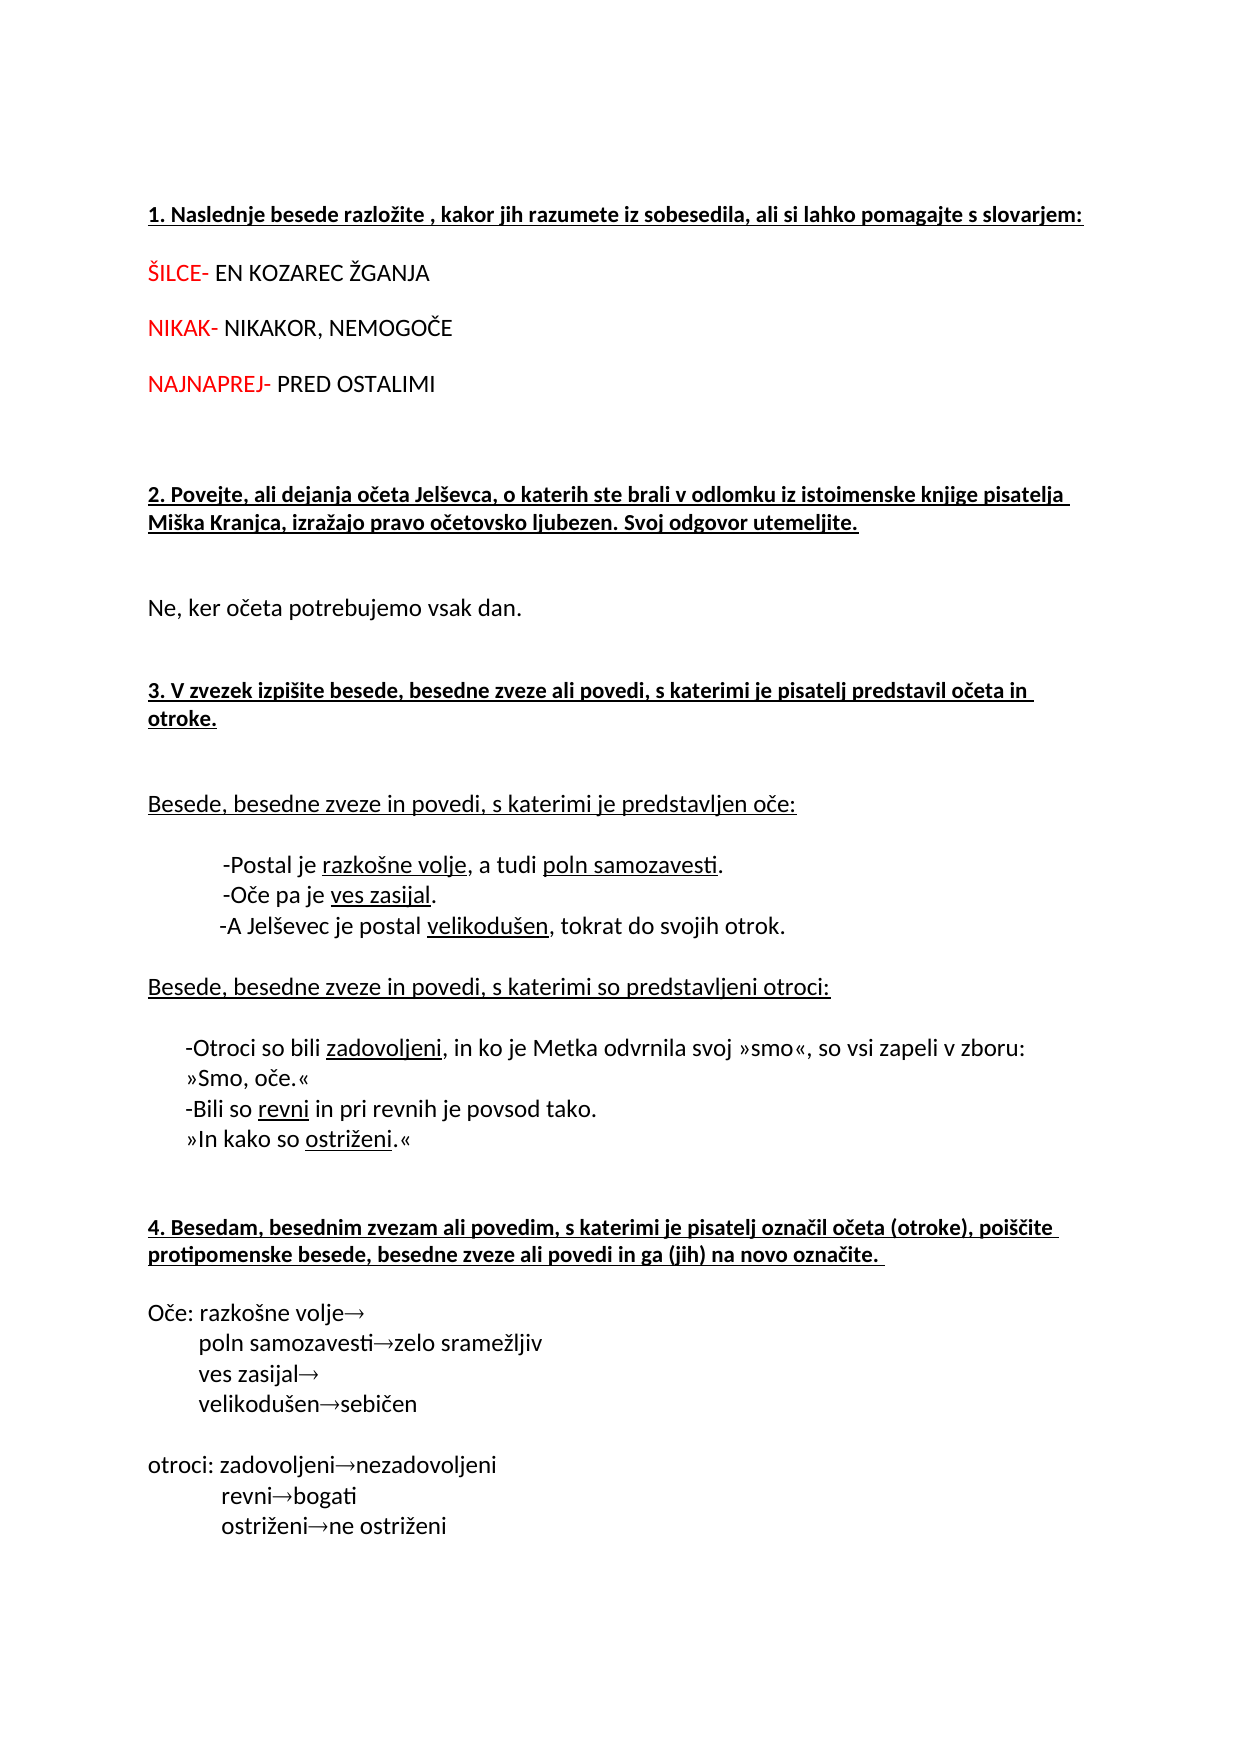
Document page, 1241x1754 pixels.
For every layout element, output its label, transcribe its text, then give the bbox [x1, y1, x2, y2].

text »In kako so ostriženi.« [185, 1123, 1093, 1154]
text Besede, besedne zveze in povedi, s katerimi je predstavljen oče: [148, 788, 1093, 818]
text ves zasijal [148, 1358, 1093, 1388]
text -Bili so revni in pri revnih je povsod tako. [185, 1093, 1093, 1123]
text Besede, besedne zveze in povedi, s katerimi so predstavljeni otroci: [148, 971, 1093, 1001]
text -A Jelševec je postal velikodušen, tokrat do svojih otrok. [185, 910, 1093, 940]
text Oče: razkošne volje [148, 1297, 1093, 1327]
text 2. Povejte, ali dejanja očeta Jelševca, o katerih ste brali v odlomku iz istoimenske knjige pisatelja Miška Kranjca, izražajo pravo očetovsko ljubezen. Svoj odgovor utemeljite. [148, 480, 1093, 536]
text -Otroci so bili zadovoljeni, in ko je Metka odvrnila svoj »smo«, so vsi zapeli v zboru: »Smo, oče.« [185, 1032, 1093, 1093]
text ŠILCE- EN KOZAREC ŽGANJA [148, 257, 1093, 287]
text Ne, ker očeta potrebujemo vsak dan. [148, 592, 1093, 623]
text NAJNAPREJ- PRED OSTALIMI [148, 368, 1093, 399]
text revnibogati [148, 1480, 1093, 1510]
list -Oče pa je ves zasijal. [223, 879, 1093, 910]
list -Postal je razkošne volje, a tudi poln samozavesti. [223, 849, 1093, 879]
text NIKAK- NIKAKOR, NEMOGOČE [148, 312, 1093, 343]
text 3. V zvezek izpišite besede, besedne zveze ali povedi, s katerimi je pisatelj predstavil očeta in otroke. [148, 676, 1093, 732]
text 4. Besedam, besednim zvezam ali povedim, s katerimi je pisatelj označil očeta (otroke), poiščite protipomenske besede, besedne zveze ali povedi in ga (jih) na novo označite. [148, 1213, 1093, 1269]
text velikodušensebičen [148, 1388, 1093, 1419]
text 1. Naslednje besede razložite , kakor jih razumete iz sobesedila, ali si lahko pomagajte s slovarjem: [148, 201, 1093, 229]
text ostriženine ostriženi [148, 1510, 1093, 1541]
text otroci: zadovoljeninezadovoljeni [148, 1449, 1093, 1480]
text poln samozavestizelo sramežljiv [148, 1327, 1093, 1358]
